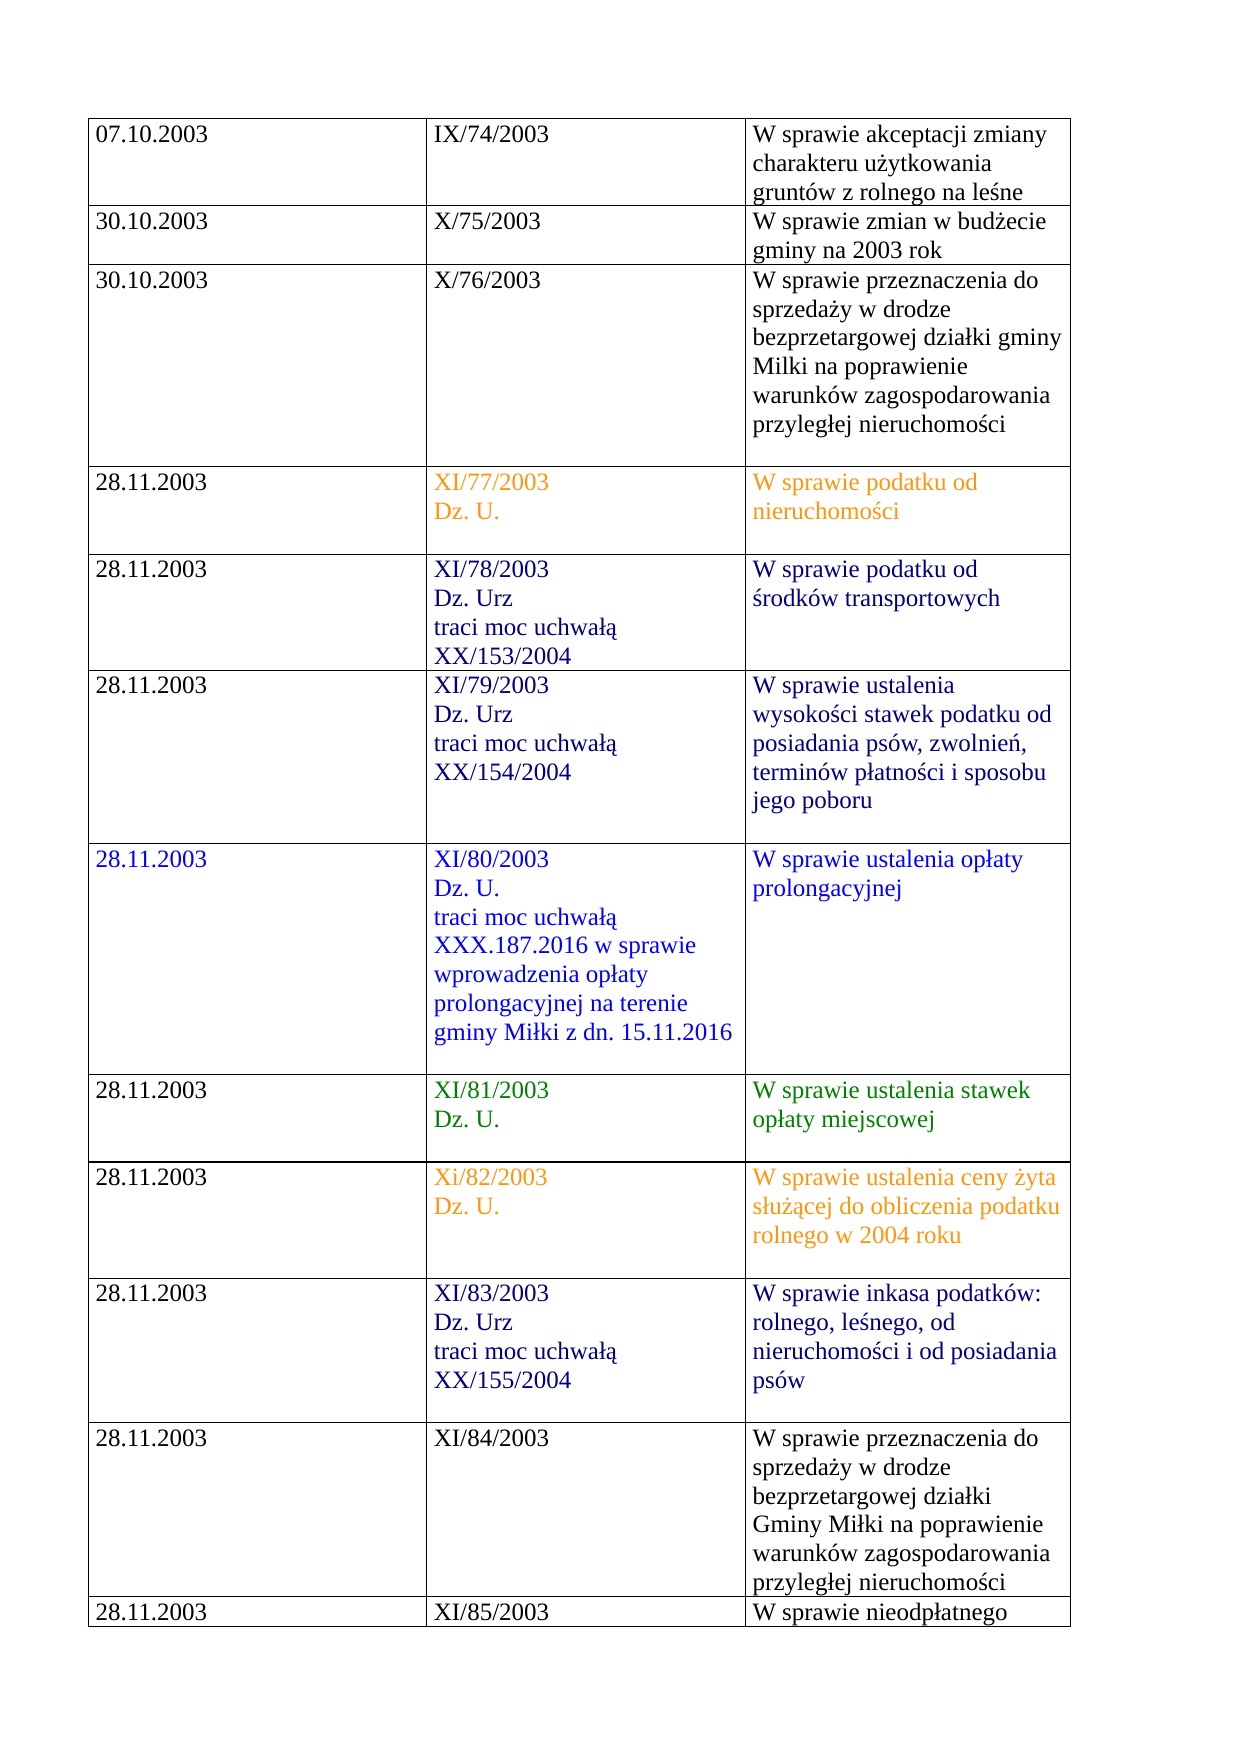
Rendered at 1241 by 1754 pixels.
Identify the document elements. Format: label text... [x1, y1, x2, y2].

table_cell XI/80/2003 Dz. U. traci moc uchwałą XXX.187.2016 w sprawie wprowadzenia opłaty prolongacyjnej na terenie gminy Miłki z dn. 15.11.2016 [427, 844, 745, 1074]
table_cell X/75/2003 [427, 206, 745, 264]
table_cell W sprawie akceptacji zmiany charakteru użytkowania gruntów z rolnego na leśne [746, 119, 1070, 205]
table_cell W sprawie podatku od nieruchomości [746, 467, 1070, 553]
table_cell XI/83/2003 Dz. Urz traci moc uchwałą XX/155/2004 [427, 1279, 745, 1422]
table_cell 28.11.2003 [89, 1597, 426, 1626]
table_cell 28.11.2003 [89, 1075, 426, 1161]
table_cell W sprawie ustalenia ceny żyta służącej do obliczenia podatku rolnego w 2004 roku [746, 1163, 1070, 1277]
table_cell W sprawie ustalenia wysokości stawek podatku od posiadania psów, zwolnień, terminów płatności i sposobu jego poboru [746, 671, 1070, 843]
table_cell W sprawie ustalenia stawek opłaty miejscowej [746, 1075, 1070, 1161]
table_cell X/76/2003 [427, 265, 745, 466]
table_cell XI/81/2003 Dz. U. [427, 1075, 745, 1161]
table_cell 30.10.2003 [89, 206, 426, 264]
table_cell 28.11.2003 [89, 1163, 426, 1277]
table_cell 28.11.2003 [89, 844, 426, 1074]
table_cell 30.10.2003 [89, 265, 426, 466]
table_cell XI/77/2003 Dz. U. [427, 467, 745, 553]
table_cell XI/85/2003 [427, 1597, 745, 1626]
table_cell W sprawie ustalenia opłaty prolongacyjnej [746, 844, 1070, 1074]
table_cell XI/84/2003 [427, 1423, 745, 1596]
table_cell XI/79/2003 Dz. Urz traci moc uchwałą XX/154/2004 [427, 671, 745, 843]
table_cell 07.10.2003 [89, 119, 426, 205]
table_cell W sprawie przeznaczenia do sprzedaży w drodze bezprzetargowej działki Gminy Miłki na poprawienie warunków zagospodarowania przyległej nieruchomości [746, 1423, 1070, 1596]
table_cell W sprawie inkasa podatków: rolnego, leśnego, od nieruchomości i od posiadania psów [746, 1279, 1070, 1422]
table_cell Xi/82/2003 Dz. U. [427, 1163, 745, 1277]
table_cell W sprawie podatku od środków transportowych [746, 555, 1070, 669]
table_cell W sprawie zmian w budżecie gminy na 2003 rok [746, 206, 1070, 264]
table_cell 28.11.2003 [89, 555, 426, 669]
table_cell 28.11.2003 [89, 1279, 426, 1422]
table_cell XI/78/2003 Dz. Urz traci moc uchwałą XX/153/2004 [427, 555, 745, 669]
table_cell 28.11.2003 [89, 467, 426, 553]
table_cell 28.11.2003 [89, 1423, 426, 1596]
table_cell W sprawie przeznaczenia do sprzedaży w drodze bezprzetargowej działki gminy Milki na poprawienie warunków zagospodarowania przyległej nieruchomości [746, 265, 1070, 466]
table_cell 28.11.2003 [89, 671, 426, 843]
table_cell IX/74/2003 [427, 119, 745, 205]
table_cell W sprawie nieodpłatnego [746, 1597, 1070, 1626]
